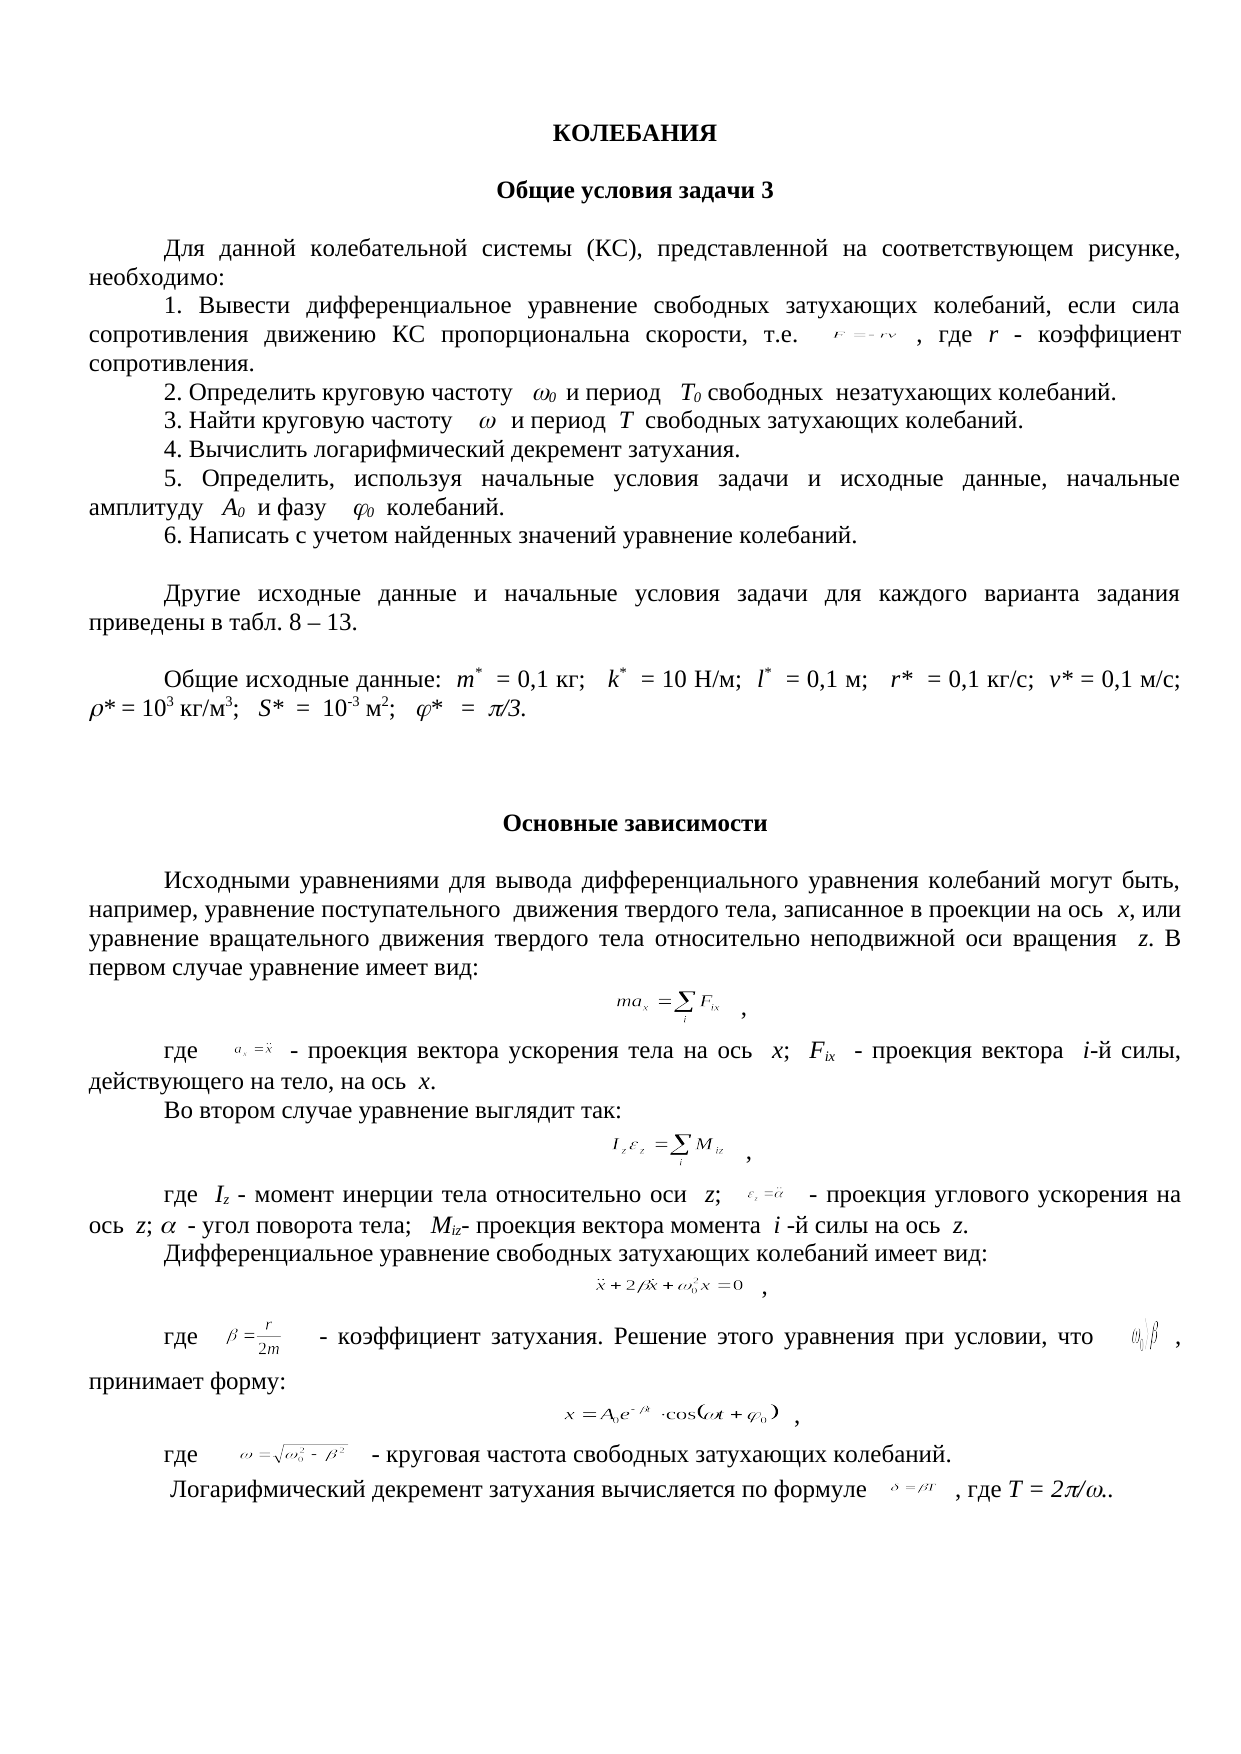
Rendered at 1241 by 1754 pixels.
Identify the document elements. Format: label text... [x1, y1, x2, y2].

subtitle 6. Написать с учетом найденных значений уравнение колебаний. [89, 521, 1181, 549]
text где Iz - момент инерции тела относительно оси z; - проекция углового ускорения на ось z;  - угол поворота тела; Miz- проекция вектора момента i -й силы на ось z. [89, 1177, 1181, 1238]
subtitle Для данной колебательной системы (КС), представленной на соответствующем рисунке, необходимо: [89, 233, 1181, 291]
subtitle Основные зависимости [89, 808, 1181, 837]
subtitle 5. Определить, используя начальные условия задачи и исходные данные, начальные амплитуду A0 и фазу 0 колебаний. [89, 463, 1181, 521]
subtitle 2. Определить круговую частоту 0 и период T0 свободных незатухающих колебаний. [89, 377, 1181, 406]
text Дифференциальное уравнение свободных затухающих колебаний имеет вид: [89, 1238, 1181, 1267]
text Во втором случае уравнение выглядит так: [89, 1095, 1181, 1124]
subtitle Общие условия задачи 3 [89, 176, 1181, 204]
text Логарифмический декремент затухания вычисляется по формуле , где Т = 2/.. [89, 1474, 1181, 1502]
subtitle Другие исходные данные и начальные условия задачи для каждого варианта задания приведены в табл. 8 – 13. [89, 578, 1181, 636]
subtitle 3. Найти круговую частоту  и период T свободных затухающих колебаний. [164, 406, 1181, 434]
text , [89, 981, 1181, 1033]
text , [89, 1395, 1181, 1434]
subtitle 1. Вывести дифференциальное уравнение свободных затухающих колебаний, если сила сопротивления движению КС пропорциональна скорости, т.е. , где r - коэффициент сопротивления. [89, 291, 1181, 377]
text где - проекция вектора ускорения тела на ось x; Fix - проекция вектора i-й силы, действующего на тело, на ось x. [89, 1033, 1181, 1095]
text , [89, 1124, 1181, 1177]
text где - круговая частота свободных затухающих колебаний. [89, 1434, 1181, 1474]
subtitle КОЛЕБАНИЯ [89, 118, 1181, 147]
text Исходными уравнениями для вывода дифференциального уравнения колебаний могут быть, например, уравнение поступательного движения твердого тела, записанное в проекции на ось x, или уравнение вращательного движения твердого тела относительно неподвижной оси вращения z. В первом случае уравнение имеет вид: [89, 866, 1181, 981]
text , [89, 1267, 1181, 1304]
text где - коэффициент затухания. Решение этого уравнения при условии, что , принимает форму: [89, 1304, 1181, 1395]
subtitle Общие исходные данные: m* = 0,1 кг; k* = 10 Н/м; l* = 0,1 м; r* = 0,1 кг/с; v* = 0,1 м/с; * = 103 кг/м3; S* = 10-3 м2; * = /3. [89, 664, 1181, 722]
subtitle 4. Вычислить логарифмический декремент затухания. [89, 434, 1181, 463]
